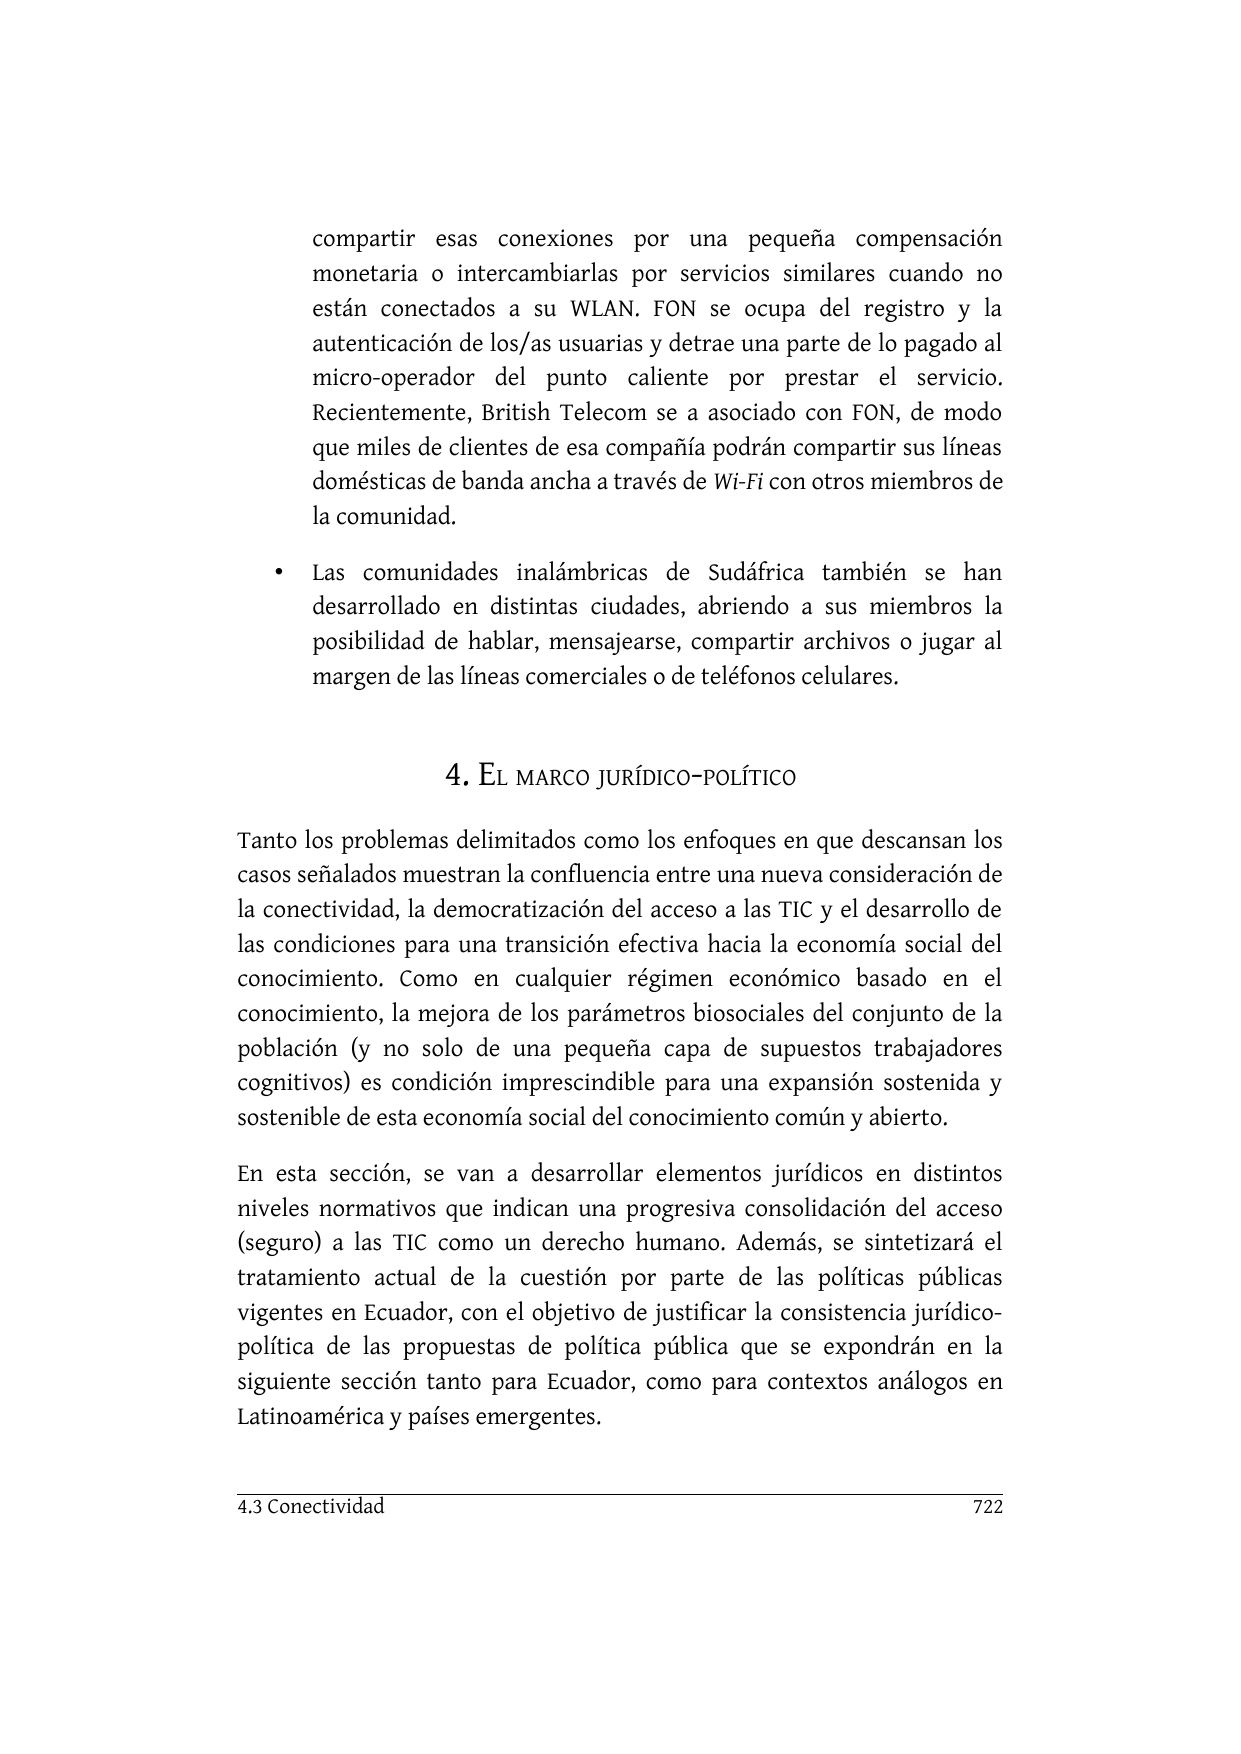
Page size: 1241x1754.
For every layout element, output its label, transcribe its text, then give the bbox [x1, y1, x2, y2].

subtitle El marco jurídico-político [282, 754, 958, 796]
text En esta sección, se van a desarrollar elementos jurídicos en distintos niveles normativos que indican una progresiva consolidación del acceso (seguro) a las TIC como un derecho humano. Además, se sintetizará el tratamiento actual de la cuestión por parte de las políticas públicas vigentes en Ecuador, con el objetivo de justificar la consistencia jurídico-política de las propuestas de política pública que se expondrán en la siguiente sección tanto para Ecuador, como para contextos análogos en Latinoamérica y países emergentes. [237, 1159, 1003, 1431]
text Tanto los problemas delimitados como los enfoques en que descansan los casos señalados muestran la confluencia entre una nueva consideración de la conectividad, la democratización del acceso a las TIC y el desarrollo de las condiciones para una transición efectiva hacia la economía social del conocimiento. Como en cualquier régimen económico basado en el conocimiento, la mejora de los parámetros biosociales del conjunto de la población (y no solo de una pequeña capa de supuestos trabajadores cognitivos) es condición imprescindible para una expansión sostenida y sostenible de esta economía social del conocimiento común y abierto. [237, 826, 1003, 1133]
list Las comunidades inalámbricas de Sudáfrica también se han desarrollado en distintas ciudades, abriendo a sus miembros la posibilidad de hablar, mensajearse, compartir archivos o jugar al margen de las líneas comerciales o de teléfonos celulares. [274, 558, 1003, 691]
list compartir esas conexiones por una pequeña compensación monetaria o intercambiarlas por servicios similares cuando no están conectados a su WLAN. FON se ocupa del registro y la autenticación de los/as usuarias y detrae una parte de lo pagado al micro-operador del punto caliente por prestar el servicio. Recientemente, British Telecom se a asociado con FON, de modo que miles de clientes de esa compañía podrán compartir sus líneas domésticas de banda ancha a través de Wi-Fi con otros miembros de la comunidad. [274, 225, 1003, 531]
